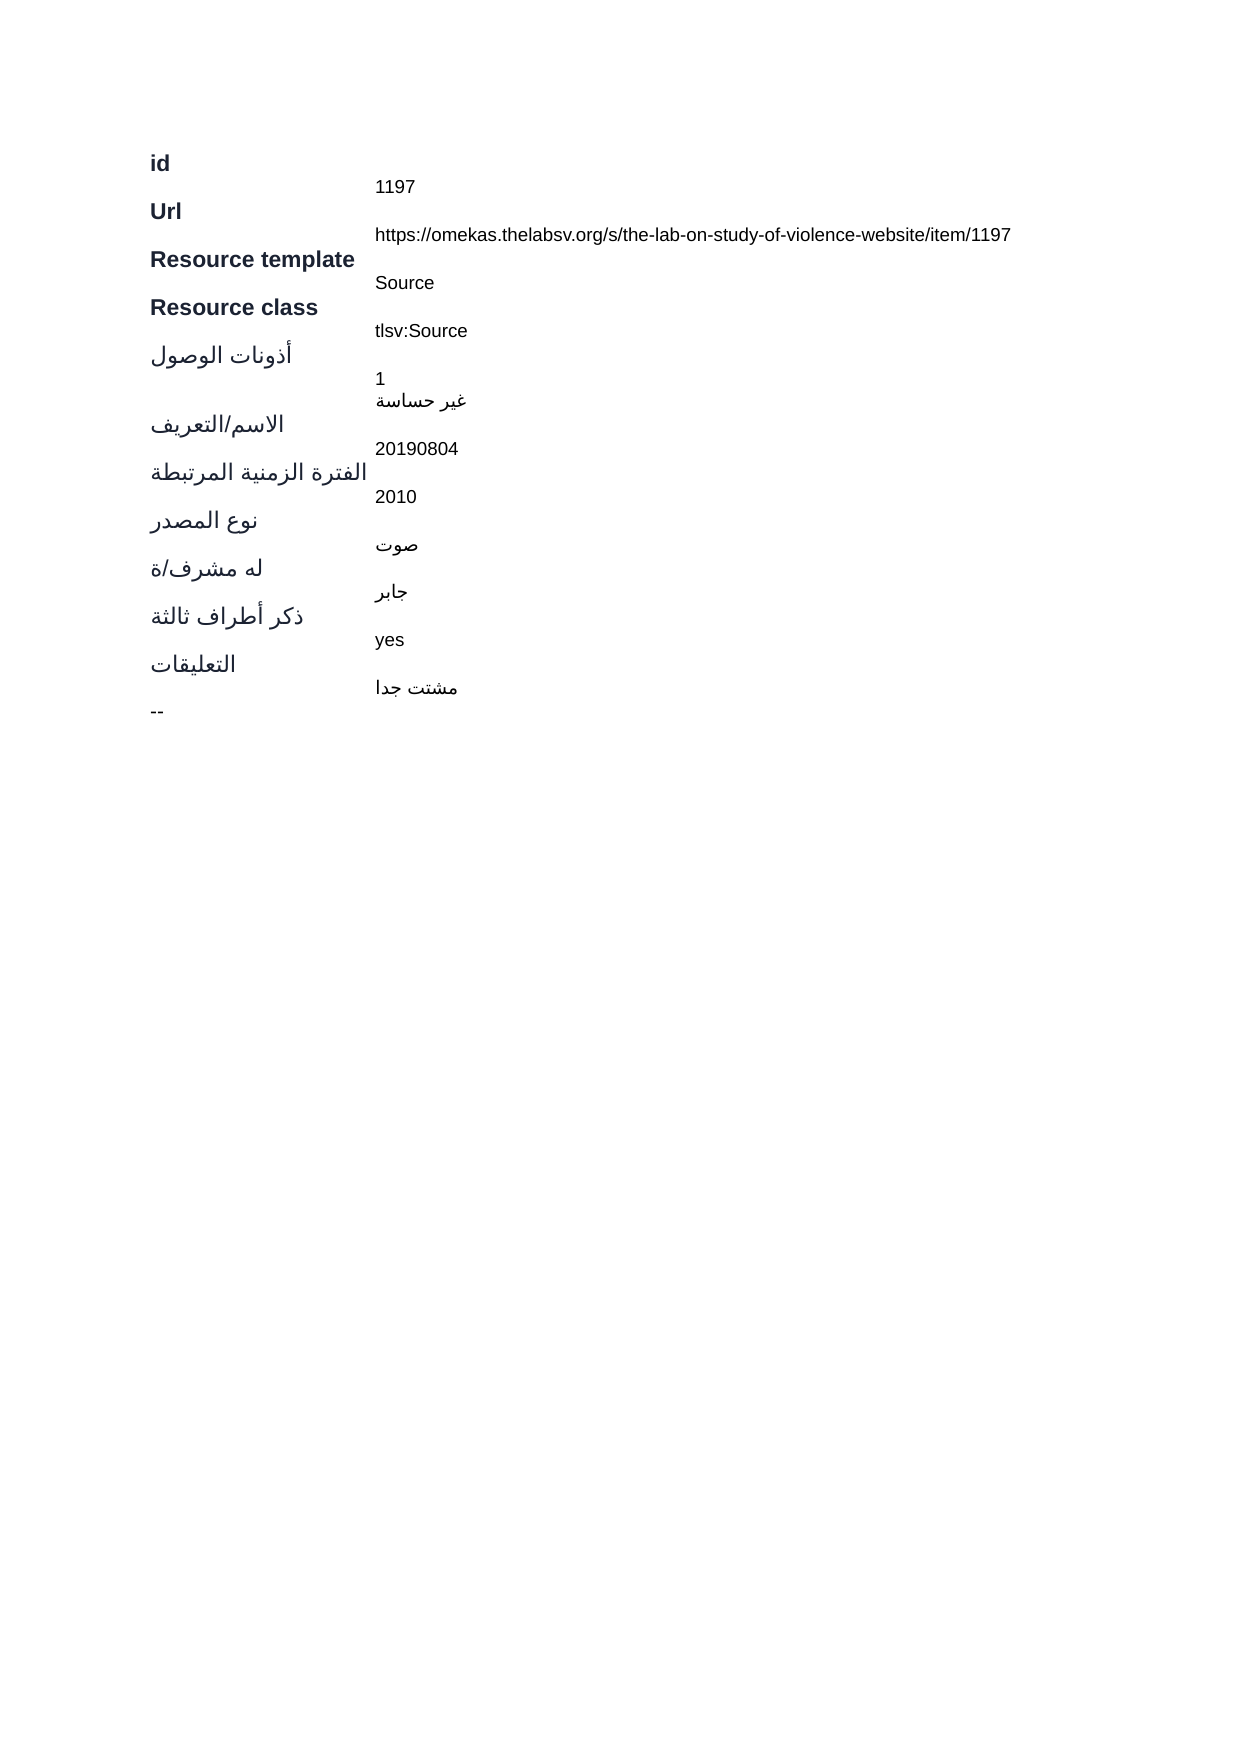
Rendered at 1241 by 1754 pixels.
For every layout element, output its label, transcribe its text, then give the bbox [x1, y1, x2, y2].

text 1 [375, 368, 1090, 389]
text نوع المصدر [150, 507, 1090, 533]
text صوت [375, 533, 1090, 555]
text id [150, 150, 1090, 176]
text Url [150, 198, 1090, 224]
text yes [375, 629, 1090, 651]
text غير حساسة [375, 389, 1090, 411]
text 2010 [375, 485, 1090, 507]
text ذكر أطراف ثالثة [150, 603, 1090, 629]
text الفترة الزمنية المرتبطة [150, 459, 1090, 485]
text له مشرف/ة [150, 555, 1090, 581]
text 20190804 [375, 437, 1090, 459]
text 1197 [375, 176, 1090, 198]
text tlsv:Source [375, 320, 1090, 342]
text https://omekas.thelabsv.org/s/the-lab-on-study-of-violence-website/item/1197 [375, 224, 1090, 246]
text مشتت جدا [375, 677, 1090, 699]
text جابر [375, 581, 1090, 603]
text Source [375, 272, 1090, 294]
text التعليقات [150, 651, 1090, 677]
text -- [150, 699, 1090, 723]
text الاسم/التعريف [150, 411, 1090, 437]
text Resource template [150, 246, 1090, 272]
text Resource class [150, 294, 1090, 320]
text أذونات الوصول [150, 342, 1090, 368]
